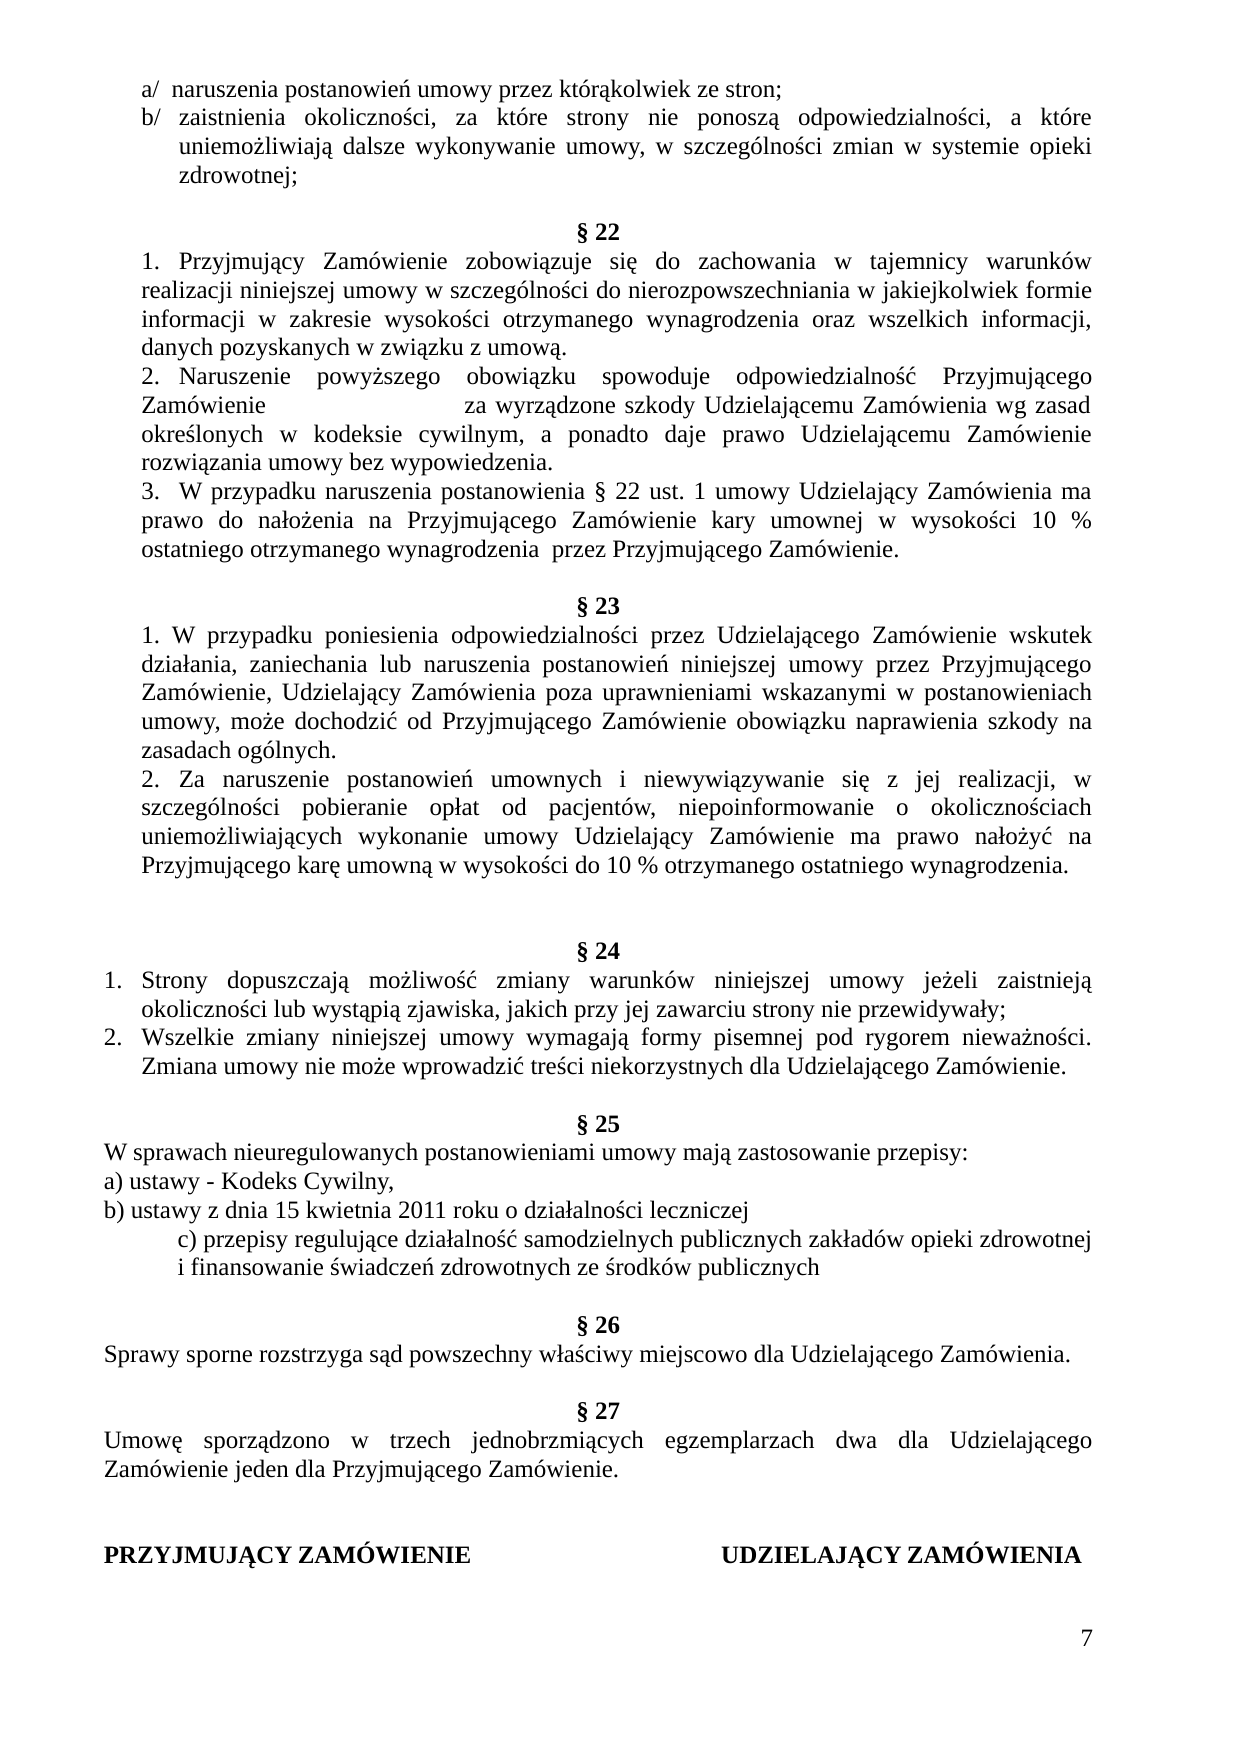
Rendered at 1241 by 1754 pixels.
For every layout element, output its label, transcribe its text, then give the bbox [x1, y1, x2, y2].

text § 26 [103, 1310, 1093, 1339]
text c) przepisy regulujące działalność samodzielnych publicznych zakładów opieki zdrowotnej i finansowanie świadczeń zdrowotnych ze środków publicznych [103, 1224, 1093, 1281]
text 2. Za naruszenie postanowień umownych i niewywiązywanie się z jej realizacji, w szczególności pobieranie opłat od pacjentów, niepoinformowanie o okolicznościach uniemożliwiających wykonanie umowy Udzielający Zamówienie ma prawo nałożyć na Przyjmującego karę umowną w wysokości do 10 % otrzymanego ostatniego wynagrodzenia. [103, 764, 1093, 879]
text § 25 [103, 1109, 1093, 1137]
list W przypadku naruszenia postanowienia § 22 ust. 1 umowy Udzielający Zamówienia ma prawo do nałożenia na Przyjmującego Zamówienie kary umownej w wysokości 10 % ostatniego otrzymanego wynagrodzenia przez Przyjmującego Zamówienie. [141, 476, 1093, 562]
text a/ naruszenia postanowień umowy przez którąkolwiek ze stron; [141, 74, 1093, 102]
list Naruszenie powyższego obowiązku spowoduje odpowiedzialność Przyjmującego Zamówienie za wyrządzone szkody Udzielającemu Zamówienia wg zasad określonych w kodeksie cywilnym, a ponadto daje prawo Udzielającemu Zamówienie rozwiązania umowy bez wypowiedzenia. [141, 361, 1093, 476]
subtitle Umowę sporządzono w trzech jednobrzmiących egzemplarzach dwa dla Udzielającego Zamówienie jeden dla Przyjmującego Zamówienie. [103, 1425, 1093, 1482]
text § 23 [103, 591, 1093, 620]
text 1. W przypadku poniesienia odpowiedzialności przez Udzielającego Zamówienie wskutek działania, zaniechania lub naruszenia postanowień niniejszej umowy przez Przyjmującego Zamówienie, Udzielający Zamówienia poza uprawnieniami wskazanymi w postanowieniach umowy, może dochodzić od Przyjmującego Zamówienie obowiązku naprawienia szkody na zasadach ogólnych. [103, 620, 1093, 764]
subtitle a) ustawy - Kodeks Cywilny, [103, 1166, 1093, 1195]
list Przyjmujący Zamówienie zobowiązuje się do zachowania w tajemnicy warunków realizacji niniejszej umowy w szczególności do nierozpowszechniania w jakiejkolwiek formie informacji w zakresie wysokości otrzymanego wynagrodzenia oraz wszelkich informacji, danych pozyskanych w związku z umową. [141, 246, 1093, 361]
text § 27 [103, 1396, 1093, 1425]
text PRZYJMUJĄCY ZAMÓWIENIE UDZIELAJĄCY ZAMÓWIENIA [103, 1540, 1093, 1569]
list Wszelkie zmiany niniejszej umowy wymagają formy pisemnej pod rygorem nieważności. Zmiana umowy nie może wprowadzić treści niekorzystnych dla Udzielającego Zamówienie. [103, 1022, 1093, 1080]
list Strony dopuszczają możliwość zmiany warunków niniejszej umowy jeżeli zaistnieją okoliczności lub wystąpią zjawiska, jakich przy jej zawarciu strony nie przewidywały; [103, 965, 1093, 1022]
text Sprawy sporne rozstrzyga sąd powszechny właściwy miejscowo dla Udzielającego Zamówienia. [103, 1339, 1093, 1367]
text § 22 [103, 217, 1093, 246]
text b/ zaistnienia okoliczności, za które strony nie ponoszą odpowiedzialności, a które uniemożliwiają dalsze wykonywanie umowy, w szczególności zmian w systemie opieki zdrowotnej; [141, 102, 1093, 189]
subtitle W sprawach nieuregulowanych postanowieniami umowy mają zastosowanie przepisy: [103, 1137, 1093, 1166]
subtitle b) ustawy z dnia 15 kwietnia 2011 roku o działalności leczniczej [103, 1195, 1093, 1224]
text § 24 [103, 936, 1093, 965]
